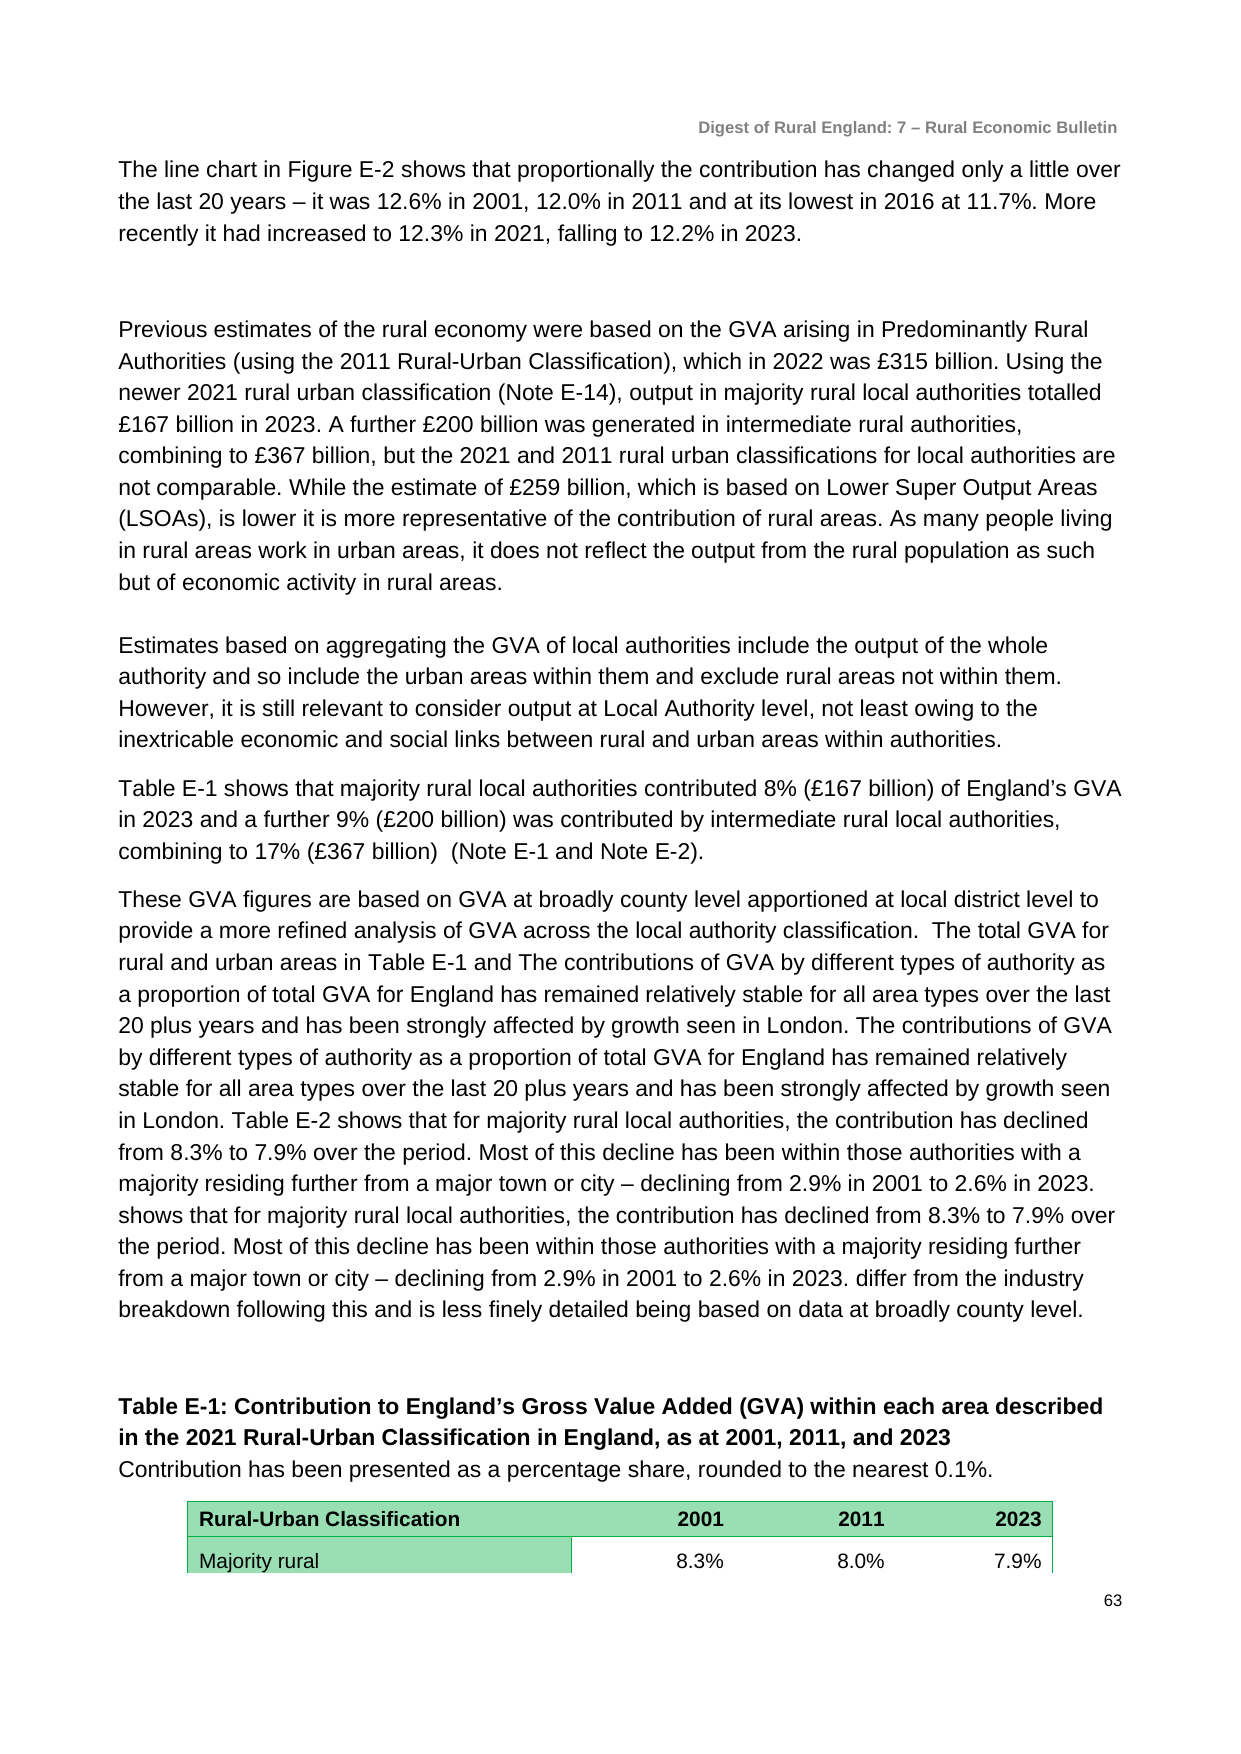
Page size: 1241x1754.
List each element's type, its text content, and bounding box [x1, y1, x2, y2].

text These GVA figures are based on GVA at broadly county level apportioned at local district level to provide a more refined analysis of GVA across the local authority classification. The total GVA for rural and urban areas in Table E‑1 and Table E‑2 differ from the industry breakdown following this and is less finely detailed being based on data at broadly county level. [118, 886, 1122, 1323]
text The line chart in Figure E‑2 shows that proportionally the contribution has changed only a little over the last 20 years – it was 12.6% in 2001, 12.0% in 2011 and at its lowest in 2016 at 11.7%. More recently it had increased to 12.3% in 2021, falling to 12.2% in 2023. [118, 156, 1122, 246]
table_cell 8.0% [735, 1537, 885, 1573]
text Table E‑1 shows that majority rural local authorities contributed 8% (£167 billion) of England’s GVA in 2023 and a further 9% (£200 billion) was contributed by intermediate rural local authorities, combining to 17% (£367 billion) (Note E-1 and Note E-2). [118, 774, 1122, 864]
table_header 2011 [735, 1502, 885, 1536]
table_header 2001 [571, 1502, 735, 1536]
table_cell 8.3% [572, 1537, 735, 1573]
text Table E‑1: Contribution to England’s Gross Value Added (GVA) within each area described in the 2021 Rural-Urban Classification in England, as at 2001, 2011, and 2023 [118, 1393, 1122, 1451]
text Previous estimates of the rural economy were based on the GVA arising in Predominantly Rural Authorities (using the 2011 Rural-Urban Classification), which in 2022 was £315 billion. Using the newer 2021 rural urban classification (Note E-14), output in majority rural local authorities totalled £167 billion in 2023. A further £200 billion was generated in intermediate rural authorities, combining to £367 billion, but the 2021 and 2011 rural urban classifications for local authorities are not comparable. While the estimate of £259 billion, which is based on Lower Super Output Areas (LSOAs), is lower it is more representative of the contribution of rural areas. As many people living in rural areas work in urban areas, it does not reflect the output from the rural population as such but of economic activity in rural areas. [118, 316, 1122, 595]
table_cell Majority rural [188, 1537, 571, 1573]
table_cell 7.9% [885, 1537, 1052, 1573]
table_header 2023 [885, 1502, 1052, 1536]
text Contribution has been presented as a percentage share, rounded to the nearest 0.1%. [118, 1456, 1122, 1482]
table_header Rural-Urban Classification [188, 1502, 571, 1536]
text Estimates based on aggregating the GVA of local authorities include the output of the whole authority and so include the urban areas within them and exclude rural areas not within them. However, it is still relevant to consider output at Local Authority level, not least owing to the inextricable economic and social links between rural and urban areas within authorities. [118, 632, 1122, 753]
